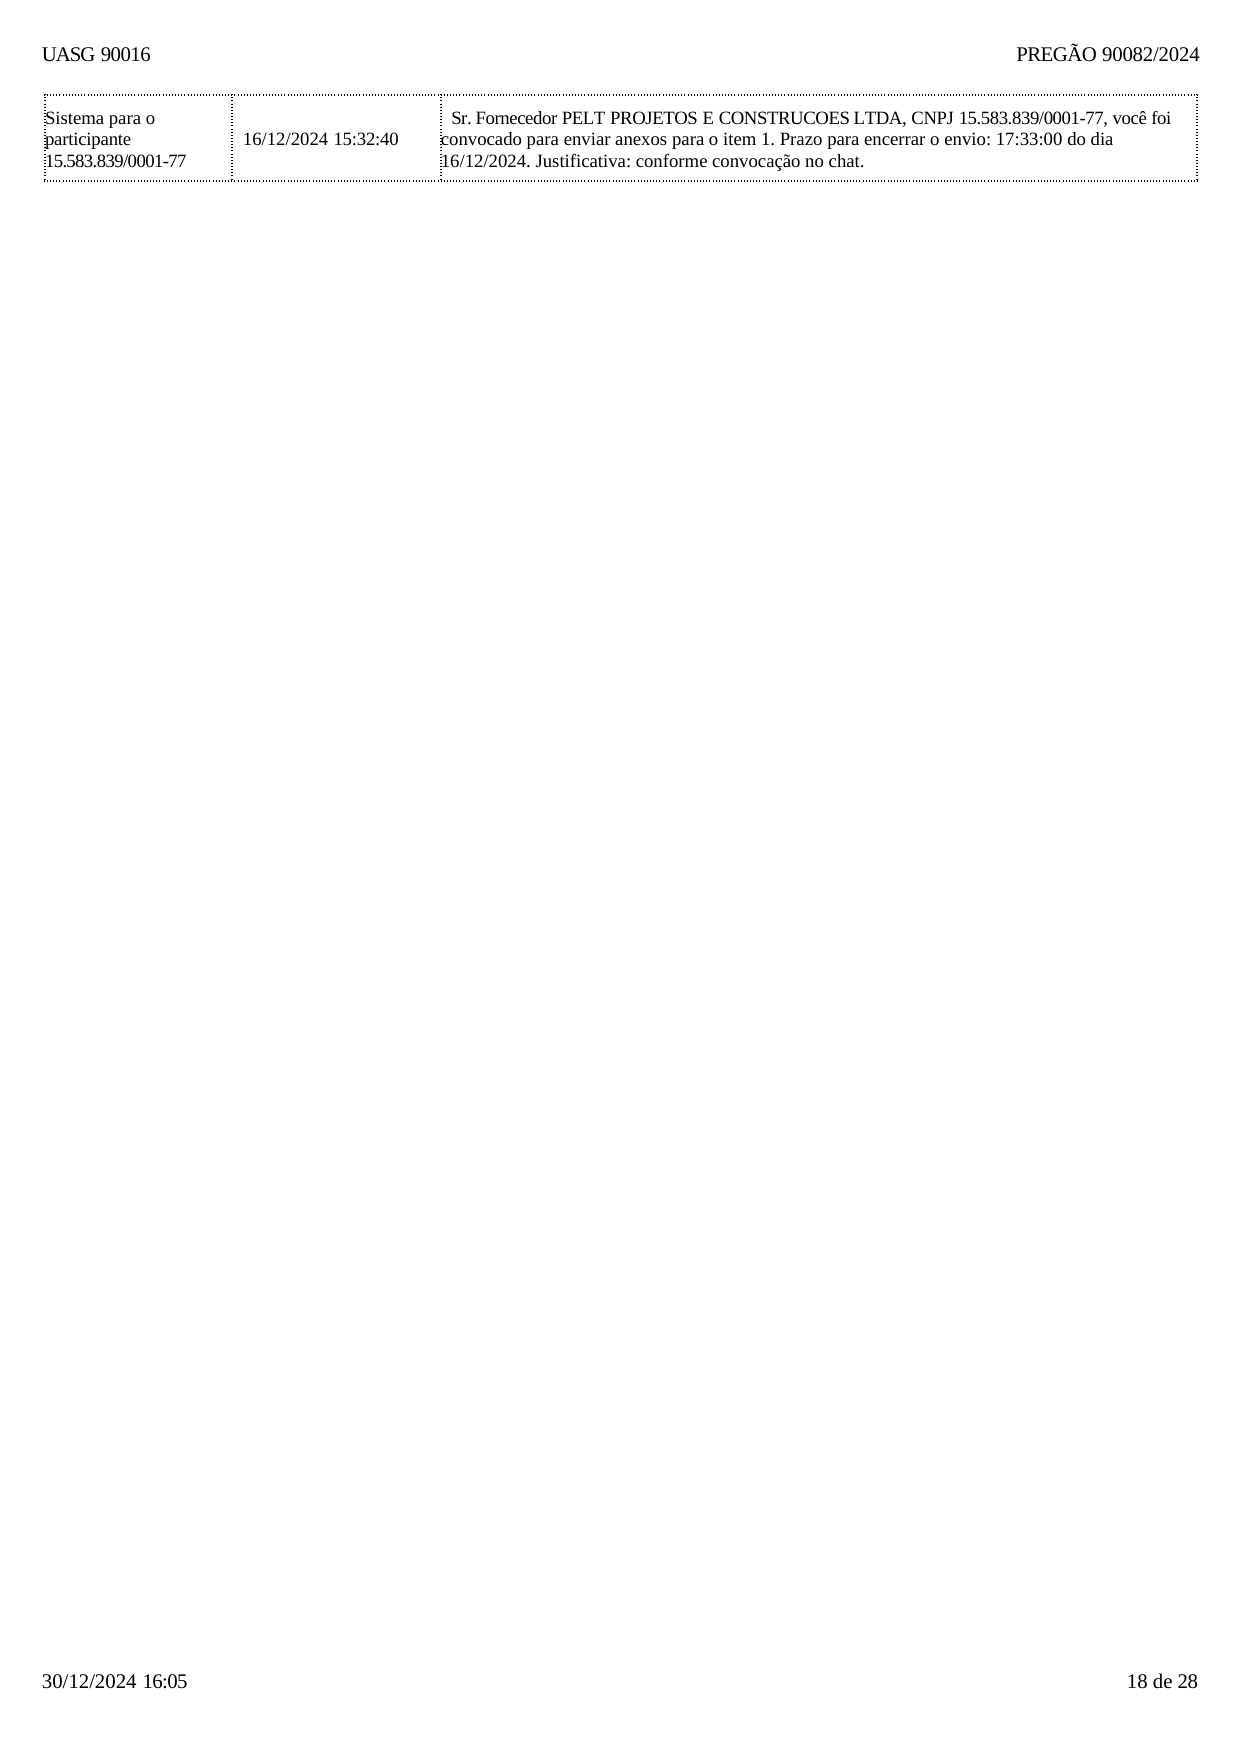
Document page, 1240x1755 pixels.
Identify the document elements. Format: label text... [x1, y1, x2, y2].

table_cell Sr. Fornecedor PELT PROJETOS E CONSTRUCOES LTDA, CNPJ 15.583.839/0001-77, você foi convocado para enviar anexos para o item 1. Prazo para encerrar o envio: 17:33:00 do dia 16/12/2024. Justificativa: conforme convocação no chat. [441, 94, 1197, 179]
table_cell Sistema para o participante 15.583.839/0001-77 [45, 94, 232, 179]
table_cell 16/12/2024 15:32:40 [232, 94, 441, 179]
